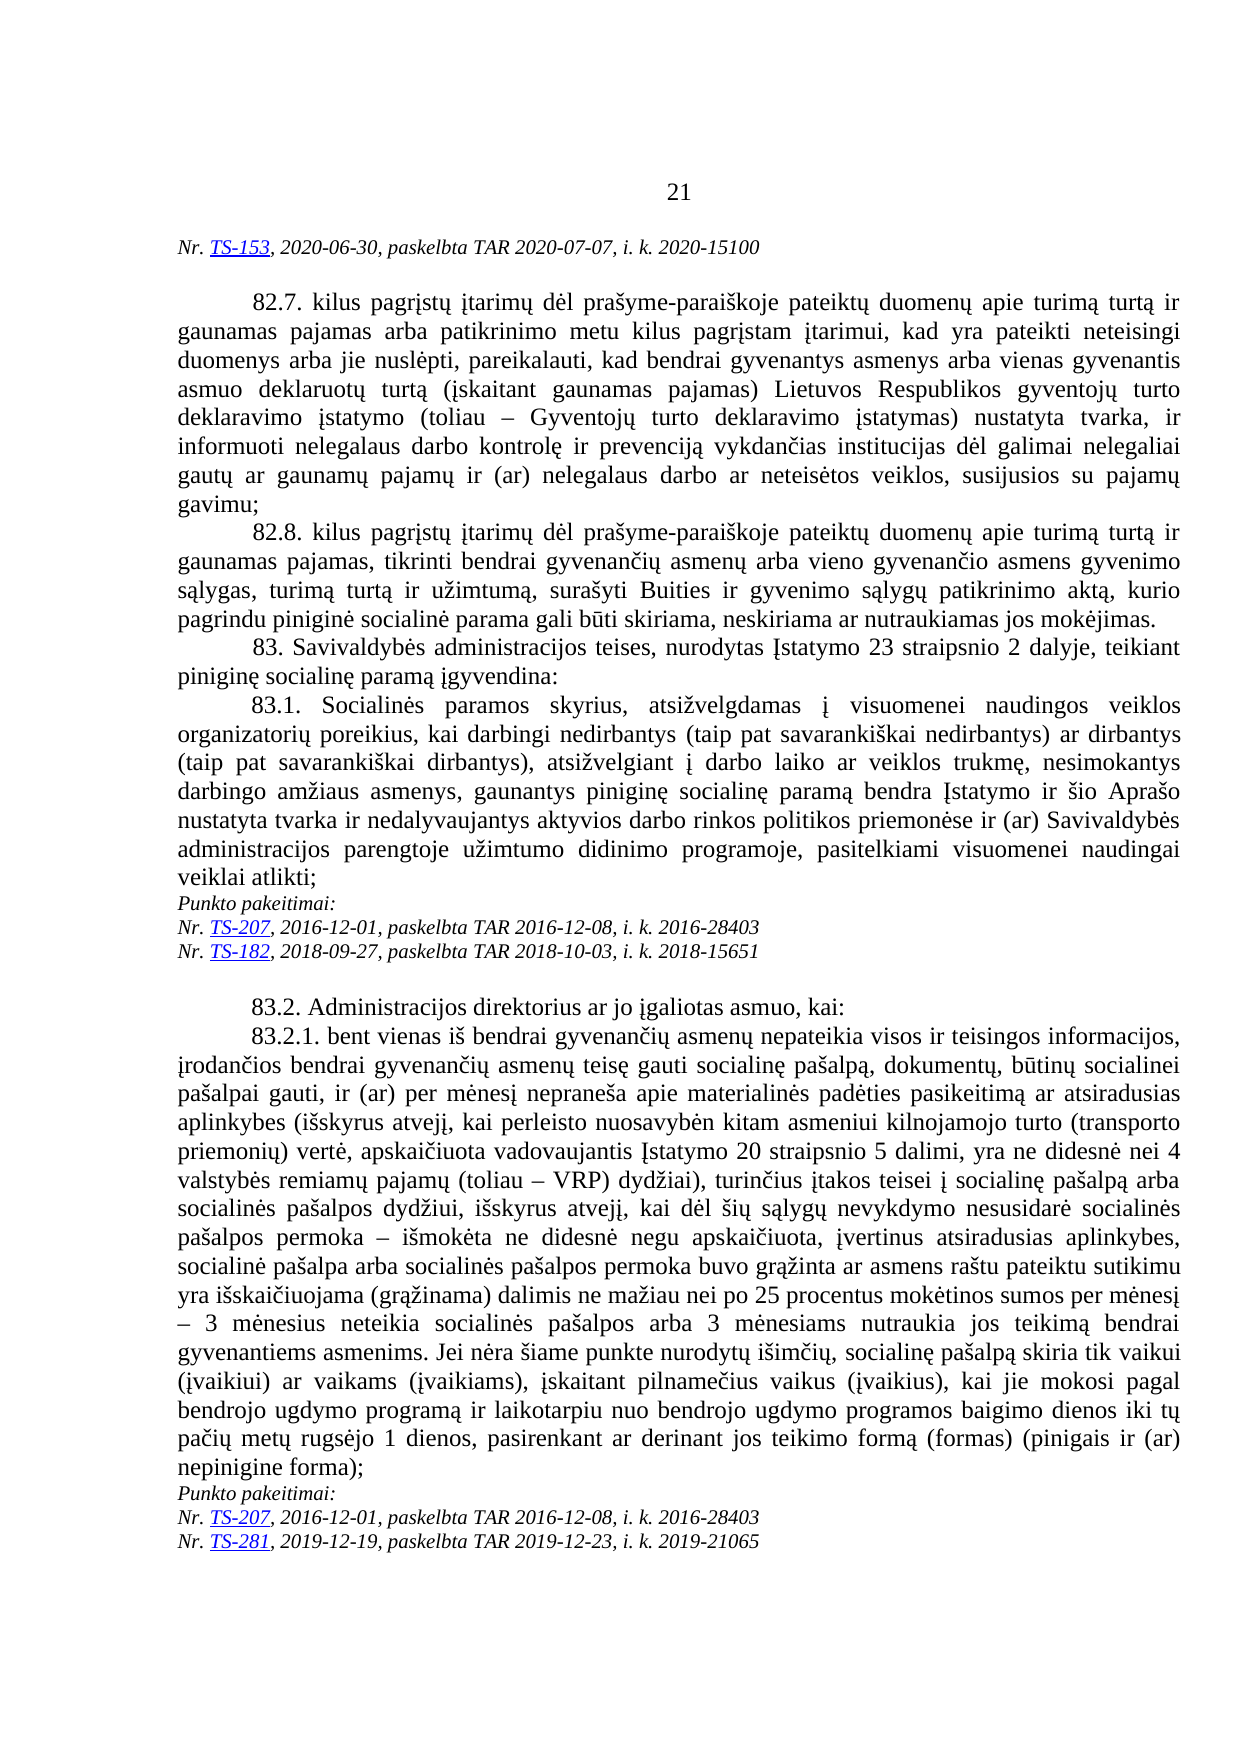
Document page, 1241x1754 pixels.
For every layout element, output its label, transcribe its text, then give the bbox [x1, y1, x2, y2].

text 83.2. Administracijos direktorius ar jo įgaliotas asmuo, kai: [177, 992, 1181, 1021]
text Nr. TS-281, 2019-12-19, paskelbta TAR 2019-12-23, i. k. 2019-21065 [177, 1529, 1181, 1553]
text Punkto pakeitimai: [177, 1481, 1181, 1505]
text 82.7. kilus pagrįstų įtarimų dėl prašyme-paraiškoje pateiktų duomenų apie turimą turtą ir gaunamas pajamas arba patikrinimo metu kilus pagrįstam įtarimui, kad yra pateikti neteisingi duomenys arba jie nuslėpti, pareikalauti, kad bendrai gyvenantys asmenys arba vienas gyvenantis asmuo deklaruotų turtą (įskaitant gaunamas pajamas) Lietuvos Respublikos gyventojų turto deklaravimo įstatymo (toliau – Gyventojų turto deklaravimo įstatymas) nustatyta tvarka, ir informuoti nelegalaus darbo kontrolę ir prevenciją vykdančias institucijas dėl galimai nelegaliai gautų ar gaunamų pajamų ir (ar) nelegalaus darbo ar neteisėtos veiklos, susijusios su pajamų gavimu; [177, 287, 1181, 517]
text 83.1. Socialinės paramos skyrius, atsižvelgdamas į visuomenei naudingos veiklos organizatorių poreikius, kai darbingi nedirbantys (taip pat savarankiškai nedirbantys) ar dirbantys (taip pat savarankiškai dirbantys), atsižvelgiant į darbo laiko ar veiklos trukmę, nesimokantys darbingo amžiaus asmenys, gaunantys piniginę socialinę paramą bendra Įstatymo ir šio Aprašo nustatyta tvarka ir nedalyvaujantys aktyvios darbo rinkos politikos priemonėse ir (ar) Savivaldybės administracijos parengtoje užimtumo didinimo programoje, pasitelkiami visuomenei naudingai veiklai atlikti; [177, 690, 1181, 891]
text Nr. TS-207, 2016-12-01, paskelbta TAR 2016-12-08, i. k. 2016-28403 [177, 915, 1181, 939]
text Nr. TS-153, 2020-06-30, paskelbta TAR 2020-07-07, i. k. 2020-15100 [177, 235, 1181, 259]
text Punkto pakeitimai: [177, 891, 1181, 915]
text 82.8. kilus pagrįstų įtarimų dėl prašyme-paraiškoje pateiktų duomenų apie turimą turtą ir gaunamas pajamas, tikrinti bendrai gyvenančių asmenų arba vieno gyvenančio asmens gyvenimo sąlygas, turimą turtą ir užimtumą, surašyti Buities ir gyvenimo sąlygų patikrinimo aktą, kurio pagrindu piniginė socialinė parama gali būti skiriama, neskiriama ar nutraukiamas jos mokėjimas. [177, 517, 1181, 632]
text Nr. TS-207, 2016-12-01, paskelbta TAR 2016-12-08, i. k. 2016-28403 [177, 1505, 1181, 1529]
text Nr. TS-182, 2018-09-27, paskelbta TAR 2018-10-03, i. k. 2018-15651 [177, 939, 1181, 963]
text 83.2.1. bent vienas iš bendrai gyvenančių asmenų nepateikia visos ir teisingos informacijos, įrodančios bendrai gyvenančių asmenų teisę gauti socialinę pašalpą, dokumentų, būtinų socialinei pašalpai gauti, ir (ar) per mėnesį nepraneša apie materialinės padėties pasikeitimą ar atsiradusias aplinkybes (išskyrus atvejį, kai perleisto nuosavybėn kitam asmeniui kilnojamojo turto (transporto priemonių) vertė, apskaičiuota vadovaujantis Įstatymo 20 straipsnio 5 dalimi, yra ne didesnė nei 4 valstybės remiamų pajamų (toliau – VRP) dydžiai), turinčius įtakos teisei į socialinę pašalpą arba socialinės pašalpos dydžiui, išskyrus atvejį, kai dėl šių sąlygų nevykdymo nesusidarė socialinės pašalpos permoka – išmokėta ne didesnė negu apskaičiuota, įvertinus atsiradusias aplinkybes, socialinė pašalpa arba socialinės pašalpos permoka buvo grąžinta ar asmens raštu pateiktu sutikimu yra išskaičiuojama (grąžinama) dalimis ne mažiau nei po 25 procentus mokėtinos sumos per mėnesį – 3 mėnesius neteikia socialinės pašalpos arba 3 mėnesiams nutraukia jos teikimą bendrai gyvenantiems asmenims. Jei nėra šiame punkte nurodytų išimčių, socialinę pašalpą skiria tik vaikui (įvaikiui) ar vaikams (įvaikiams), įskaitant pilnamečius vaikus (įvaikius), kai jie mokosi pagal bendrojo ugdymo programą ir laikotarpiu nuo bendrojo ugdymo programos baigimo dienos iki tų pačių metų rugsėjo 1 dienos, pasirenkant ar derinant jos teikimo formą (formas) (pinigais ir (ar) nepinigine forma); [177, 1021, 1181, 1481]
text 83. Savivaldybės administracijos teises, nurodytas Įstatymo 23 straipsnio 2 dalyje, teikiant piniginę socialinę paramą įgyvendina: [177, 632, 1181, 690]
